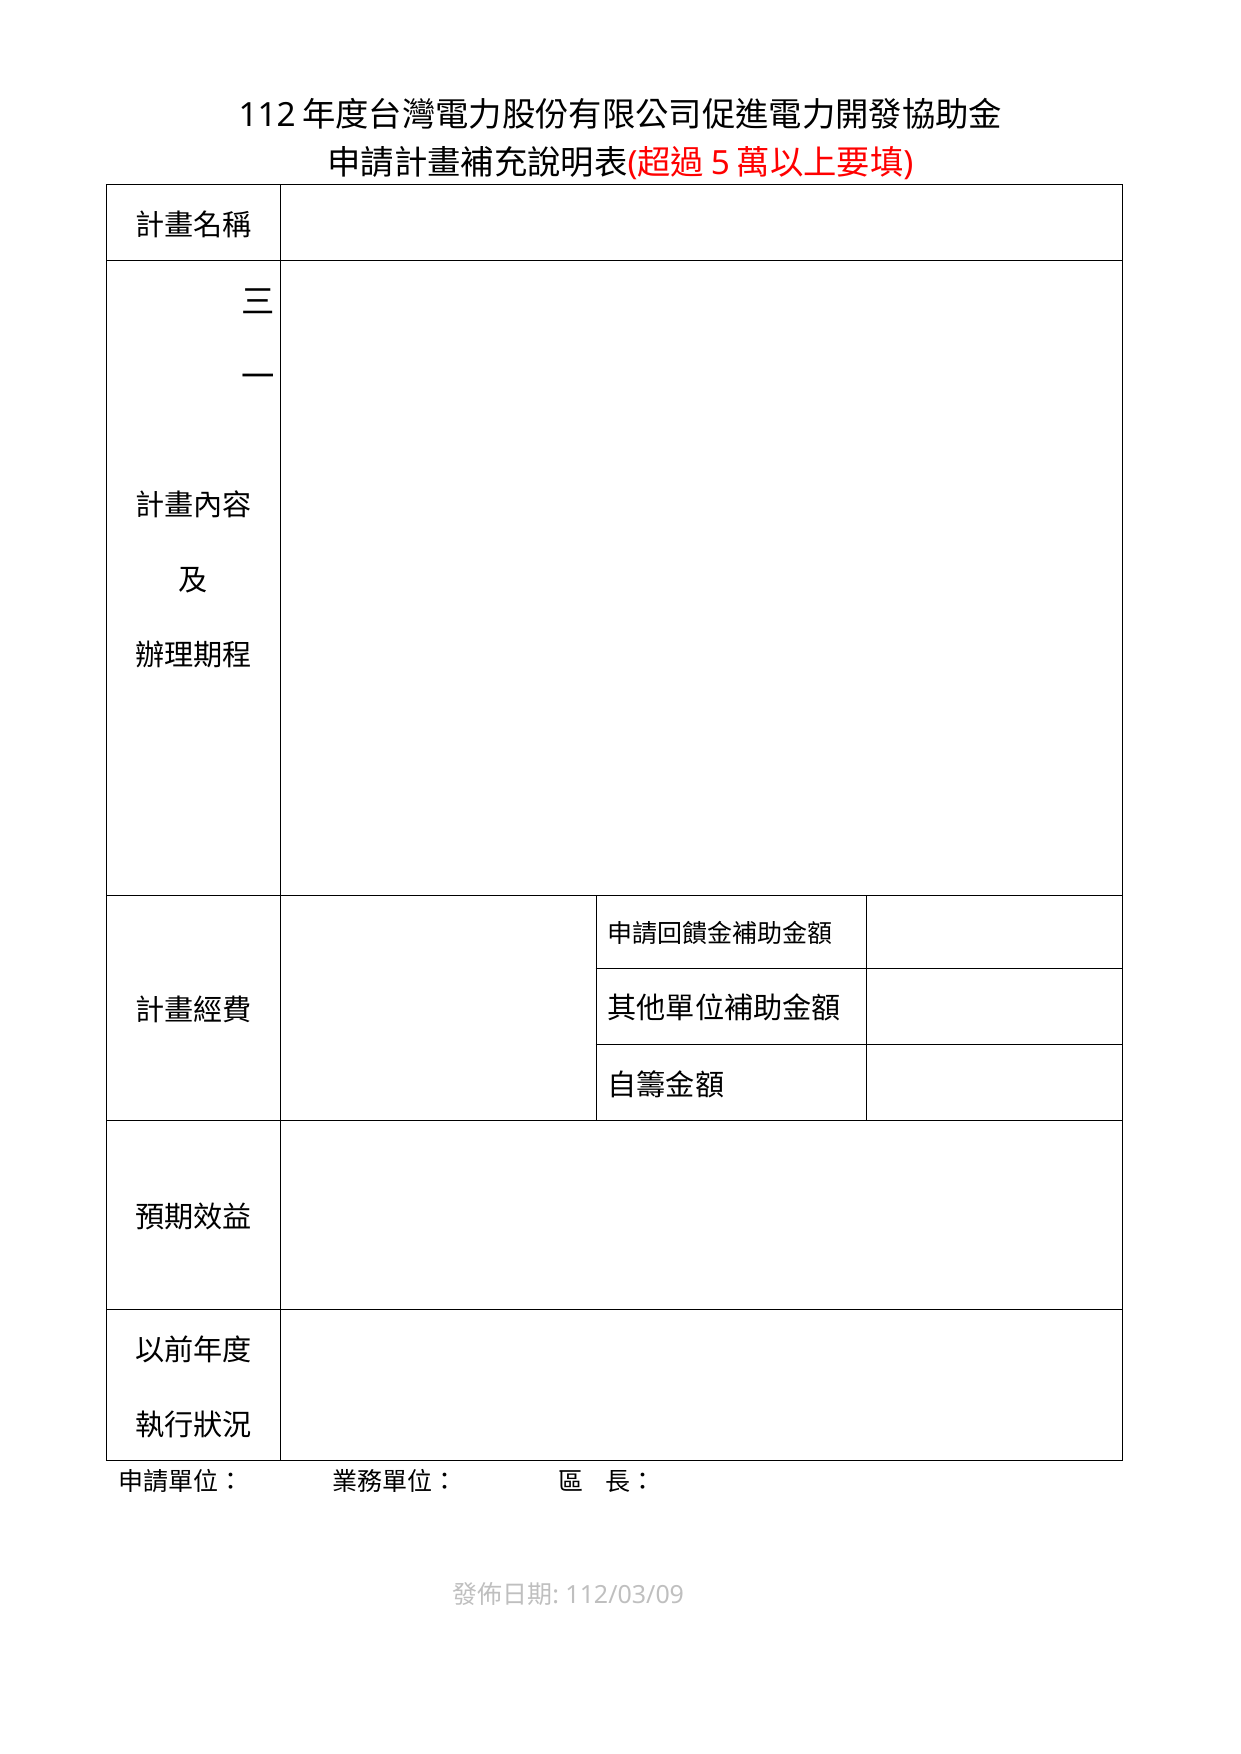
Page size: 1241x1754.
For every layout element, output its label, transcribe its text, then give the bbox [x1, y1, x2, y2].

table_cell [867, 969, 1122, 1044]
table_cell 自籌金額 [597, 1045, 866, 1120]
text 發佈日期: 112/03/09 [118, 1573, 1122, 1611]
table_cell 預期效益 [107, 1121, 280, 1309]
table_cell 三 一 [281, 261, 1122, 895]
table_cell 以前年度 執行狀況 [107, 1310, 280, 1460]
table_cell 其他單位補助金額 [597, 969, 866, 1044]
text 申請計畫補充說明表(超過5萬以上要填) [118, 136, 1122, 184]
table_cell [281, 1310, 1122, 1460]
table_cell [281, 1121, 1122, 1309]
table_header 計畫名稱 [107, 185, 280, 260]
text 申請單位： 業務單位： 區 長： [118, 1461, 1122, 1498]
table_cell 申請回饋金補助金額 [597, 896, 866, 968]
table_header [281, 185, 1122, 260]
text 112年度台灣電力股份有限公司促進電力開發協助金 [118, 87, 1122, 136]
table_cell [867, 1045, 1122, 1120]
table_cell [867, 896, 1122, 968]
table_cell 計畫經費 [107, 896, 280, 1120]
table_cell 計畫內容 及 辦理期程 [107, 261, 280, 895]
table_cell [281, 896, 596, 1120]
